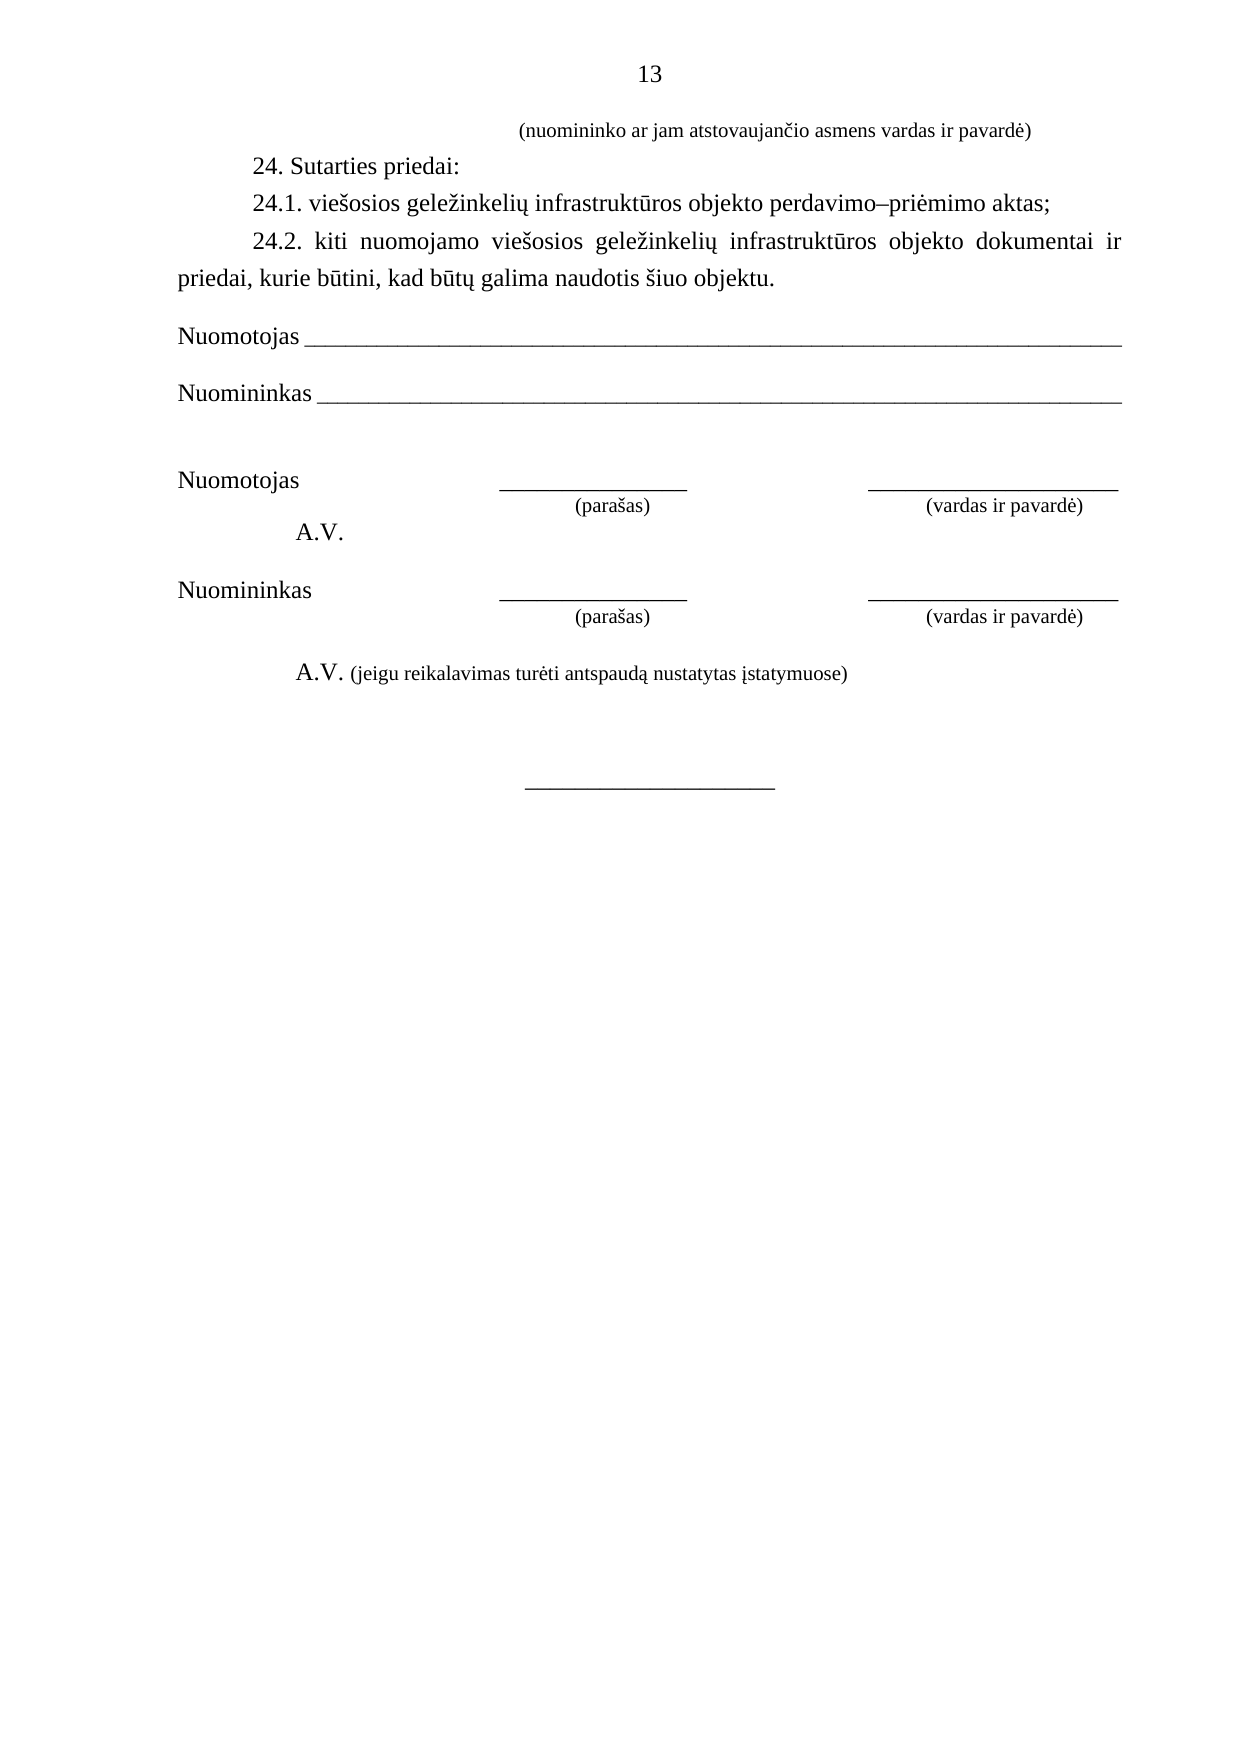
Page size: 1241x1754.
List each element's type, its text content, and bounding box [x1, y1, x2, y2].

text 24.1. viešosios geležinkelių infrastruktūros objekto perdavimo–priėmimo aktas; [177, 180, 1122, 217]
text Nuomininkas _______________ ____________________ [177, 575, 1122, 604]
text 24.2. kiti nuomojamo viešosios geležinkelių infrastruktūros objekto dokumentai ir priedai, kurie būtini, kad būtų galima naudotis šiuo objektu. [177, 217, 1122, 292]
text (parašas) (vardas ir pavardė) [177, 493, 1122, 517]
text Nuomotojas [177, 321, 1122, 350]
text (parašas) (vardas ir pavardė) [177, 604, 1122, 628]
text Nuomininkas [177, 378, 1122, 407]
text A.V. [177, 517, 1122, 546]
text –––––––––––––––––––– [177, 772, 1122, 800]
text 24. Sutarties priedai: [177, 142, 1122, 180]
text (nuomininko ar jam atstovaujančio asmens vardas ir pavardė) [428, 118, 1122, 142]
text A.V. (jeigu reikalavimas turėti antspaudą nustatytas įstatymuose) [177, 657, 1122, 685]
text Nuomotojas _______________ ____________________ [177, 465, 1122, 493]
